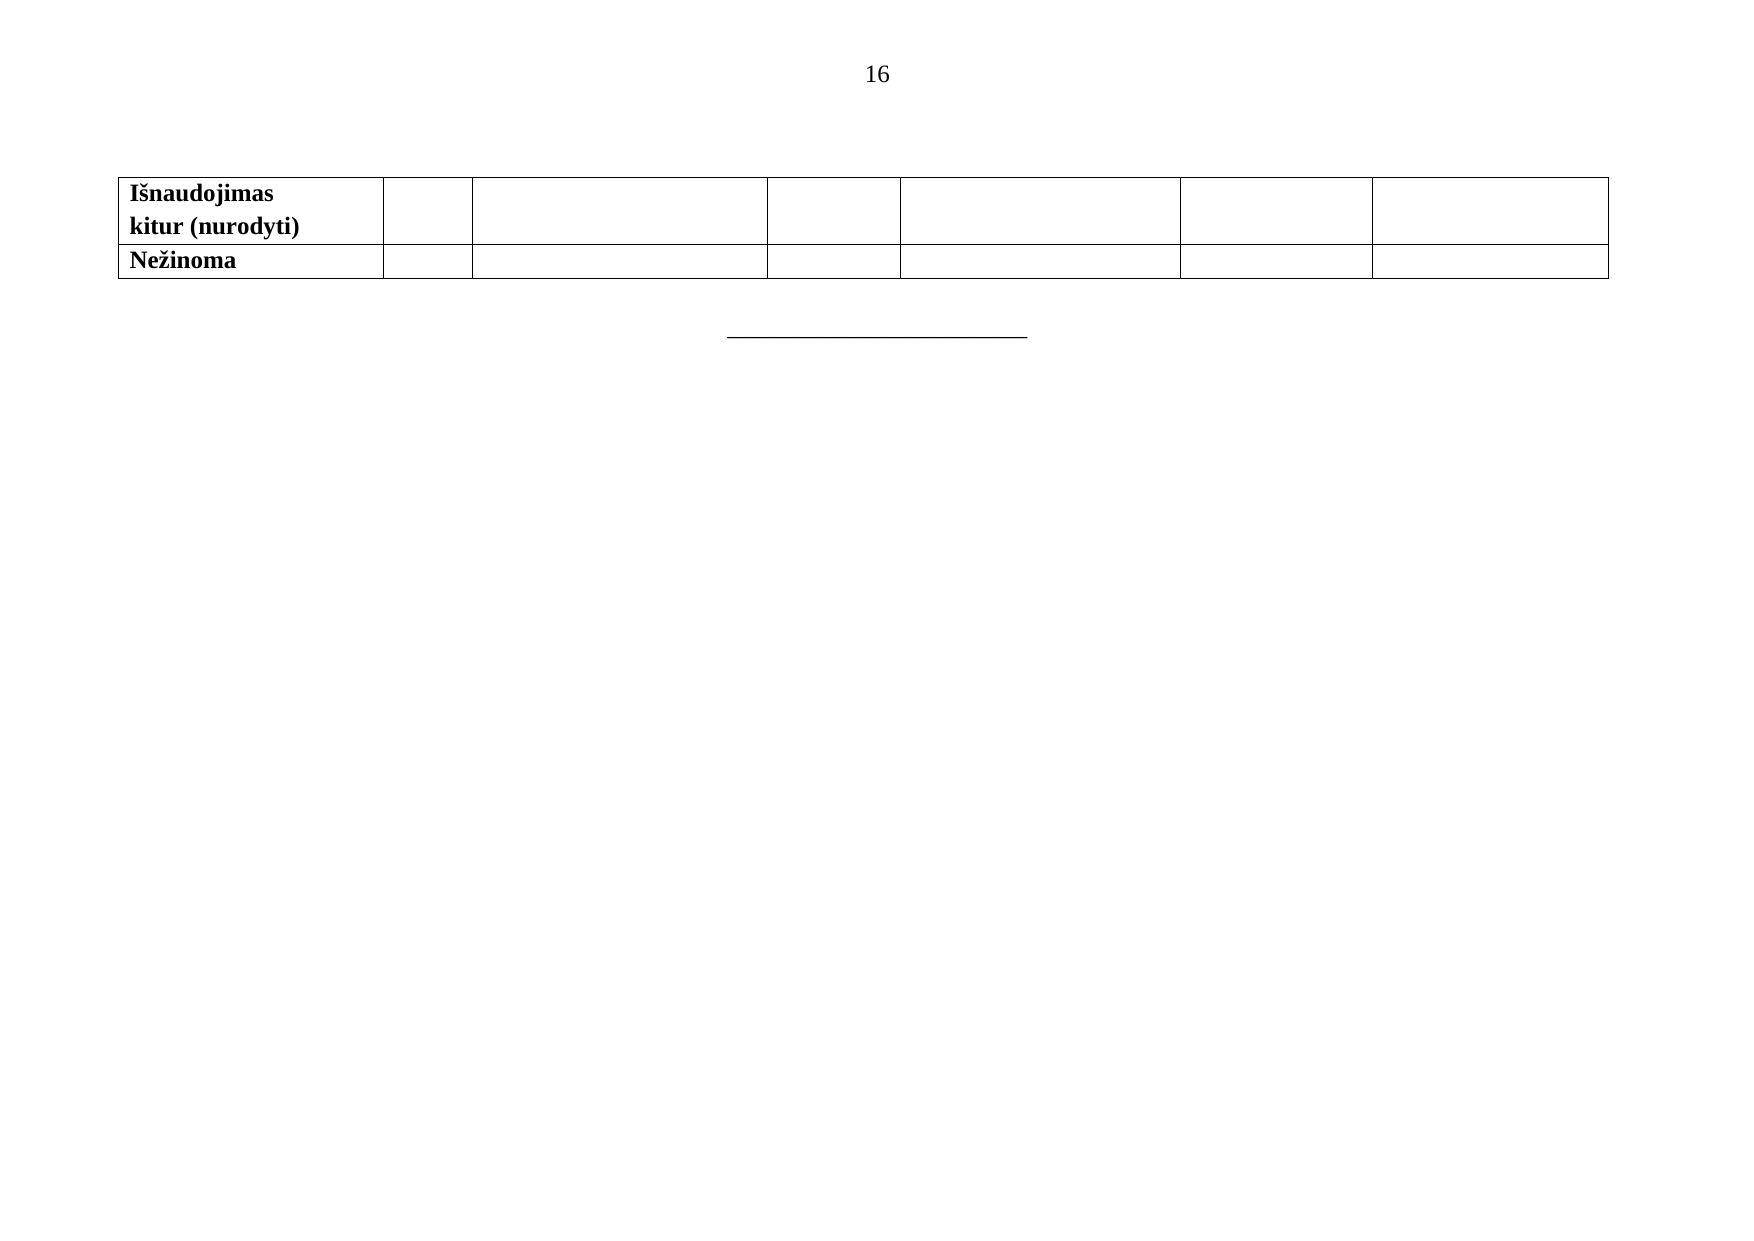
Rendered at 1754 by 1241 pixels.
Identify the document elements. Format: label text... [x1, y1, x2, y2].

table_cell [1373, 245, 1608, 278]
text ________________________ [118, 312, 1636, 341]
table_cell [473, 178, 767, 244]
table_cell Išnaudojimas kitur (nurodyti) [119, 178, 383, 244]
table_cell [384, 245, 472, 278]
table_cell [901, 245, 1180, 278]
table_cell [1373, 178, 1608, 244]
table_cell [901, 178, 1180, 244]
table_cell [1181, 245, 1372, 278]
table_cell [768, 178, 900, 244]
table_cell Nežinoma [119, 245, 383, 278]
table_cell [473, 245, 767, 278]
table_cell [768, 245, 900, 278]
table_cell [1181, 178, 1372, 244]
table_cell [384, 178, 472, 244]
